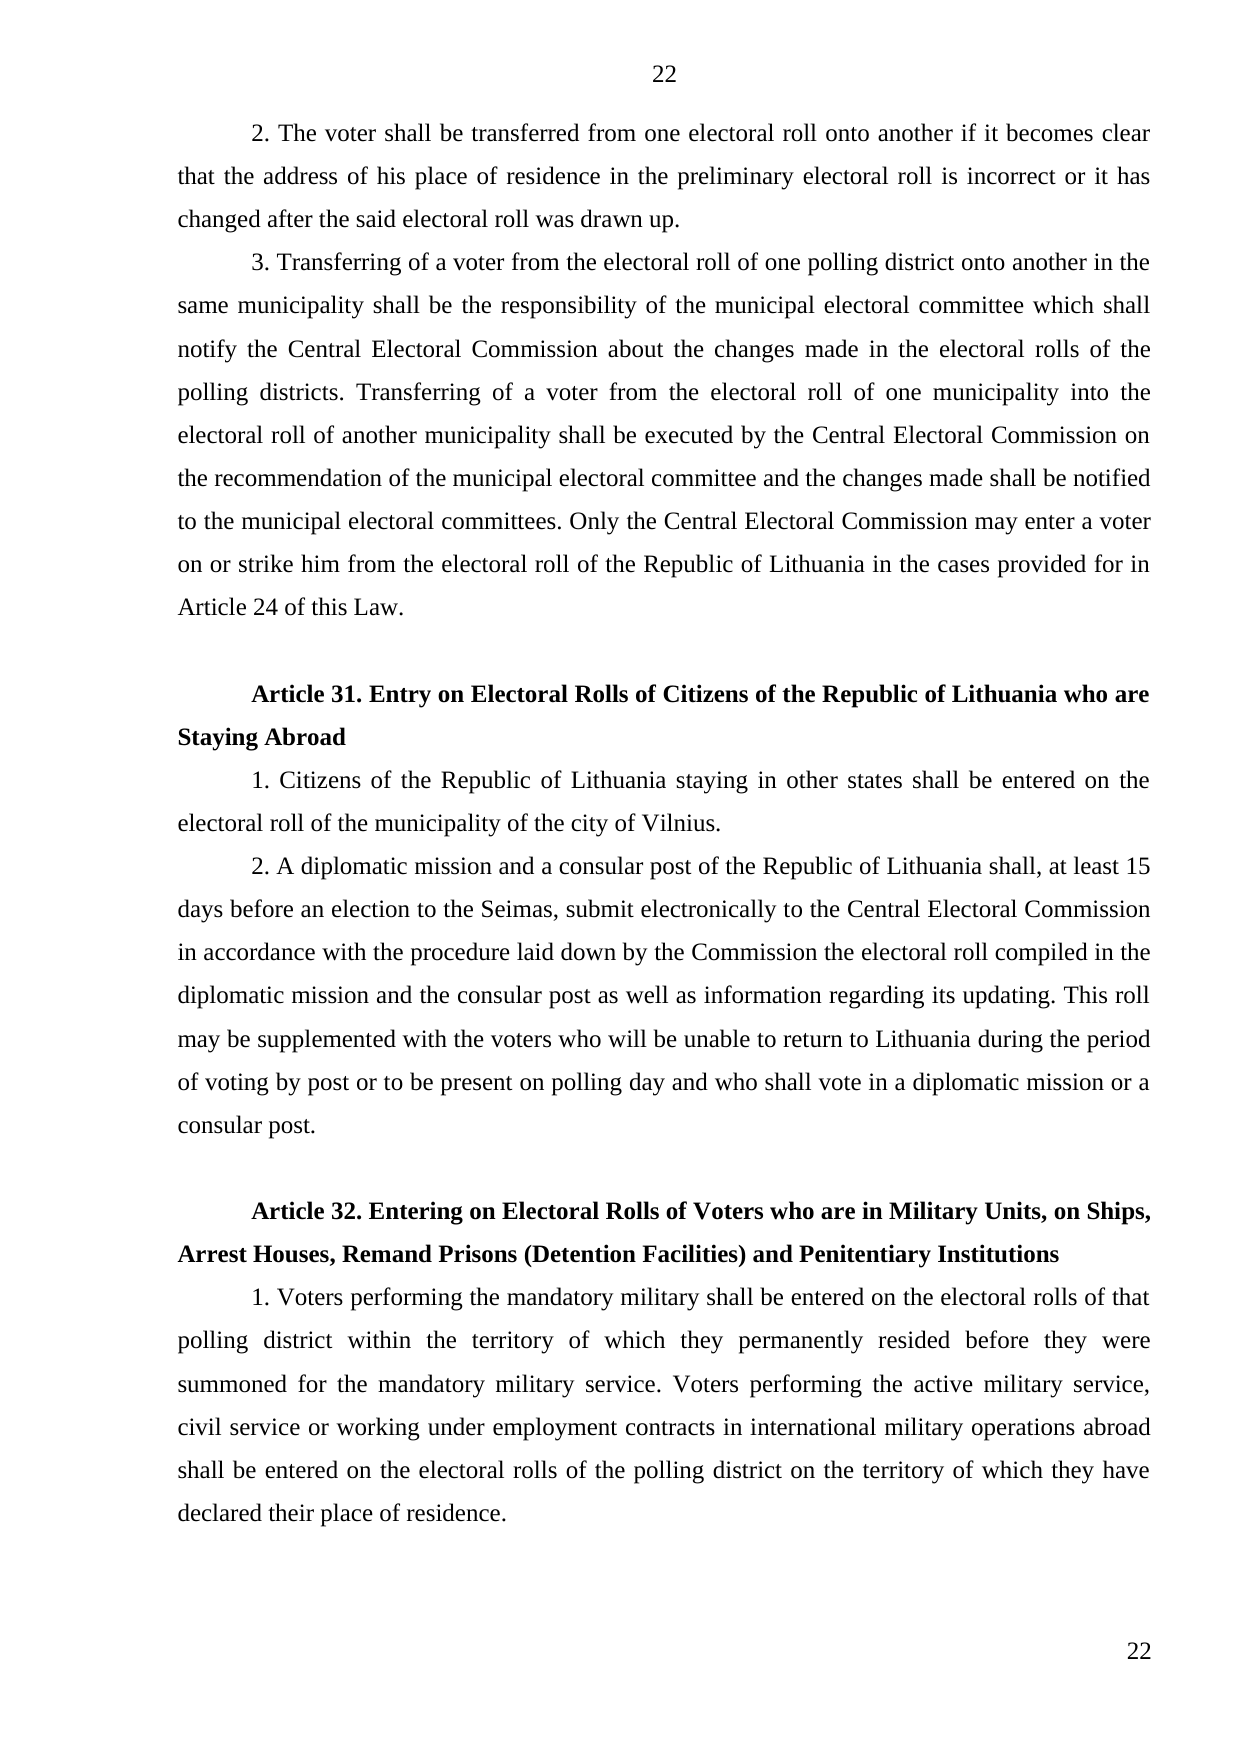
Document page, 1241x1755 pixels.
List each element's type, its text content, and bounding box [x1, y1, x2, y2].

text 1. Citizens of the Republic of Lithuania staying in other states shall be entered on the electoral roll of the municipality of the city of Vilnius. [177, 765, 1152, 837]
text 2. The voter shall be transferred from one electoral roll onto another if it becomes clear that the address of his place of residence in the preliminary electoral roll is incorrect or it has changed after the said electoral roll was drawn up. [177, 118, 1152, 233]
text Article 32. Entering on Electoral Rolls of Voters who are in Military Units, on Ships, Arrest Houses, Remand Prisons (Detention Facilities) and Penitentiary Institutions [177, 1196, 1152, 1268]
text 1. Voters performing the mandatory military shall be entered on the electoral rolls of that polling district within the territory of which they permanently resided before they were summoned for the mandatory military service. Voters performing the active military service, civil service or working under employment contracts in international military operations abroad shall be entered on the electoral rolls of the polling district on the territory of which they have declared their place of residence. [177, 1282, 1152, 1527]
text Article 31. Entry on Electoral Rolls of Citizens of the Republic of Lithuania who are Staying Abroad [177, 679, 1152, 751]
text 2. A diplomatic mission and a consular post of the Republic of Lithuania shall, at least 15 days before an election to the Seimas, submit electronically to the Central Electoral Commission in accordance with the procedure laid down by the Commission the electoral roll compiled in the diplomatic mission and the consular post as well as information regarding its updating. This roll may be supplemented with the voters who will be unable to return to Lithuania during the period of voting by post or to be present on polling day and who shall vote in a diplomatic mission or a consular post. [177, 851, 1152, 1139]
text 3. Transferring of a voter from the electoral roll of one polling district onto another in the same municipality shall be the responsibility of the municipal electoral committee which shall notify the Central Electoral Commission about the changes made in the electoral rolls of the polling districts. Transferring of a voter from the electoral roll of one municipality into the electoral roll of another municipality shall be executed by the Central Electoral Commission on the recommendation of the municipal electoral committee and the changes made shall be notified to the municipal electoral committees. Only the Central Electoral Commission may enter a voter on or strike him from the electoral roll of the Republic of Lithuania in the cases provided for in Article 24 of this Law. [177, 247, 1152, 621]
